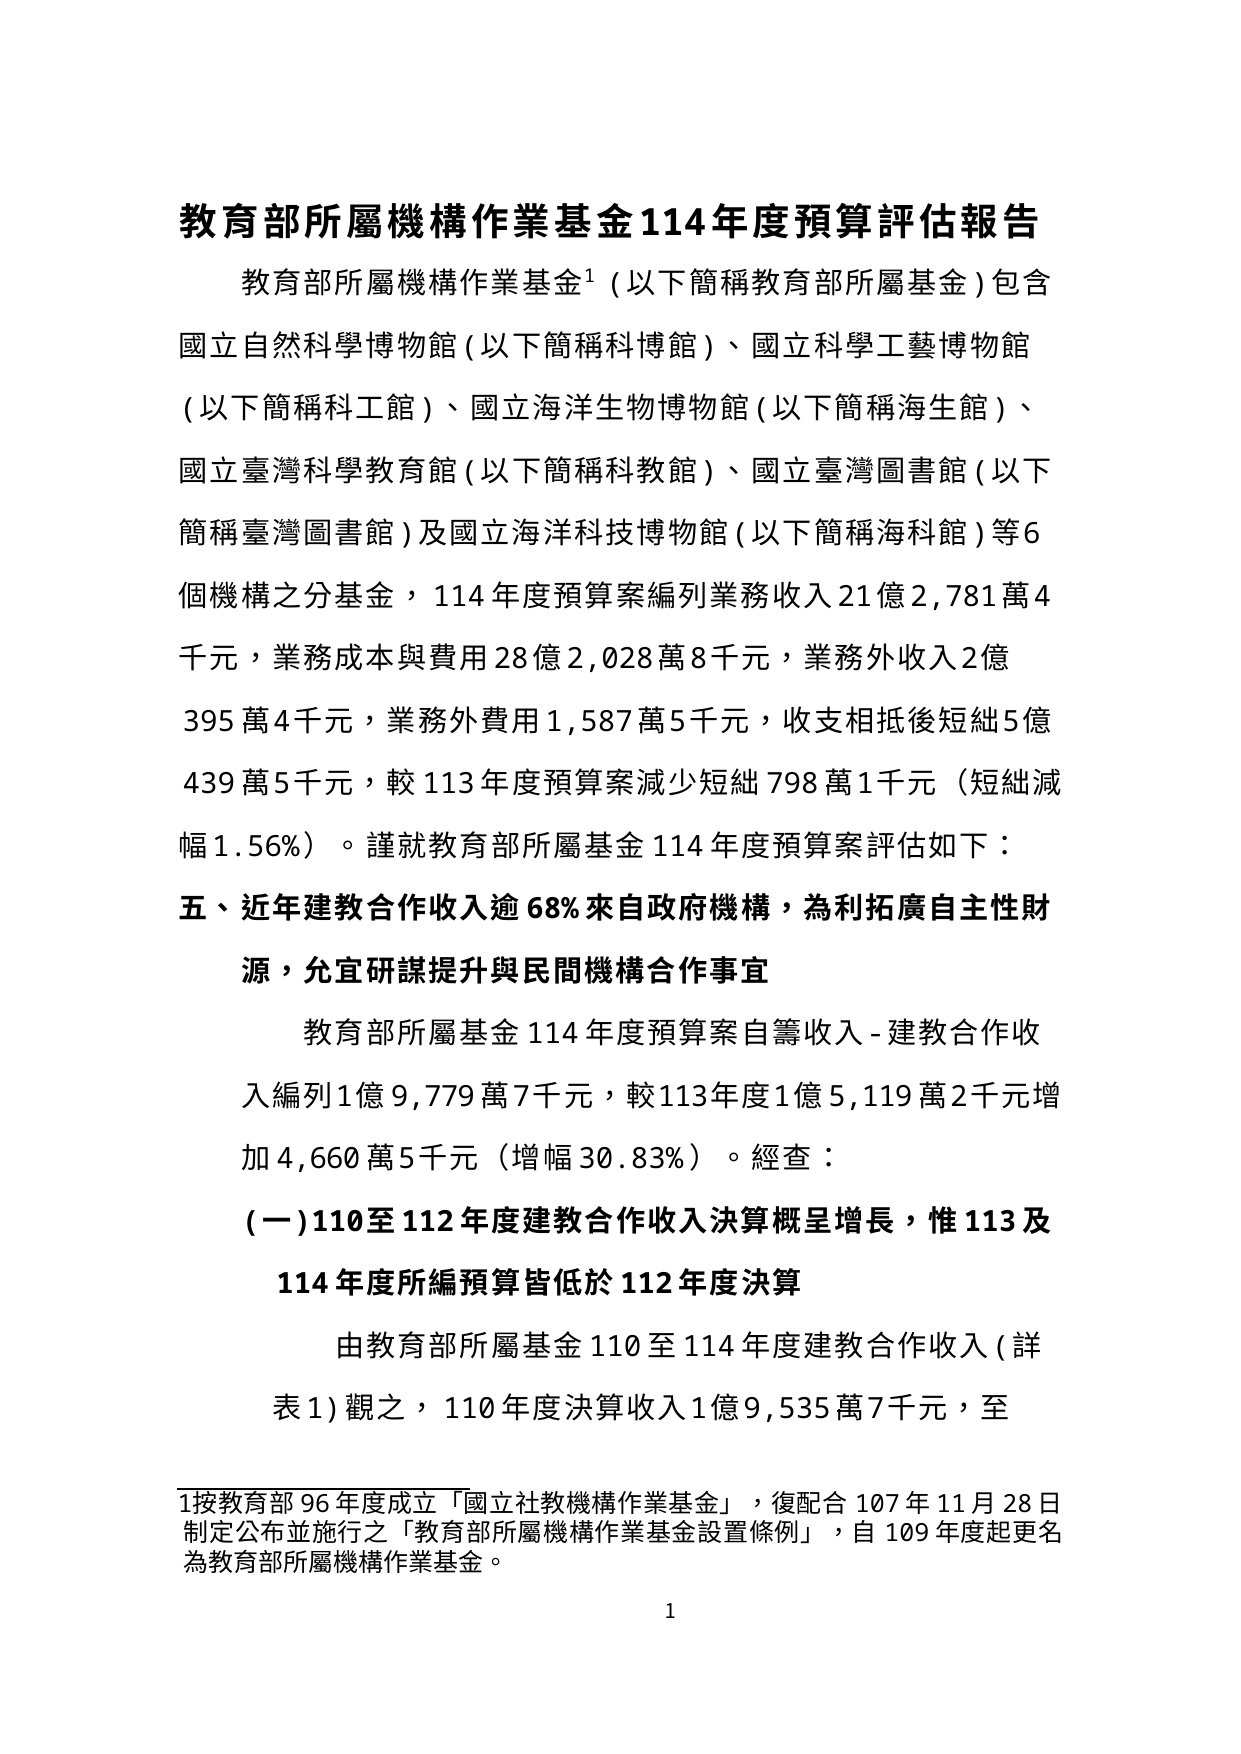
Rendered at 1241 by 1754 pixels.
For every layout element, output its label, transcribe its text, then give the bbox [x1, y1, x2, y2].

text 按教育部96年度成立「國立社教機構作業基金」，復配合107年11月28日制定公布並施行之「教育部所屬機構作業基金設置條例」，自109年度起更名為教育部所屬機構作業基金。 [177, 1489, 1063, 1577]
text 教育部所屬基金114年度預算案自籌收入-建教合作收入編列1億9,779萬7千元，較113年度1億5,119萬2千元增加4,660萬5千元（增幅30.83%）。經查： [236, 990, 1063, 1177]
text 五、近年建教合作收入逾68%來自政府機構，為利拓廣自主性財源，允宜研謀提升與民間機構合作事宜 [177, 865, 1063, 990]
text 教育部所屬機構作業基金114年度預算評估報告 [177, 177, 1063, 240]
text (一)110至112年度建教合作收入決算概呈增長，惟113及114年度所編預算皆低於112年度決算 [236, 1177, 1063, 1302]
text 由教育部所屬基金110至114年度建教合作收入(詳表1)觀之，110年度決算收入1億9,535萬7千元，至 [266, 1302, 1063, 1427]
text 教育部所屬機構作業基金(以下簡稱教育部所屬基金)包含國立自然科學博物館(以下簡稱科博館)、國立科學工藝博物館(以下簡稱科工館)、國立海洋生物博物館(以下簡稱海生館)、國立臺灣科學教育館(以下簡稱科教館)、國立臺灣圖書館(以下簡稱臺灣圖書館)及國立海洋科技博物館(以下簡稱海科館)等6個機構之分基金，114年度預算案編列業務收入21億2,781萬4千元，業務成本與費用28億2,028萬8千元，業務外收入2億395萬4千元，業務外費用1,587萬5千元，收支相抵後短絀5億439萬5千元，較113年度預算案減少短絀798萬1千元（短絀減幅1.56%）。謹就教育部所屬基金114年度預算案評估如下： [177, 240, 1063, 865]
